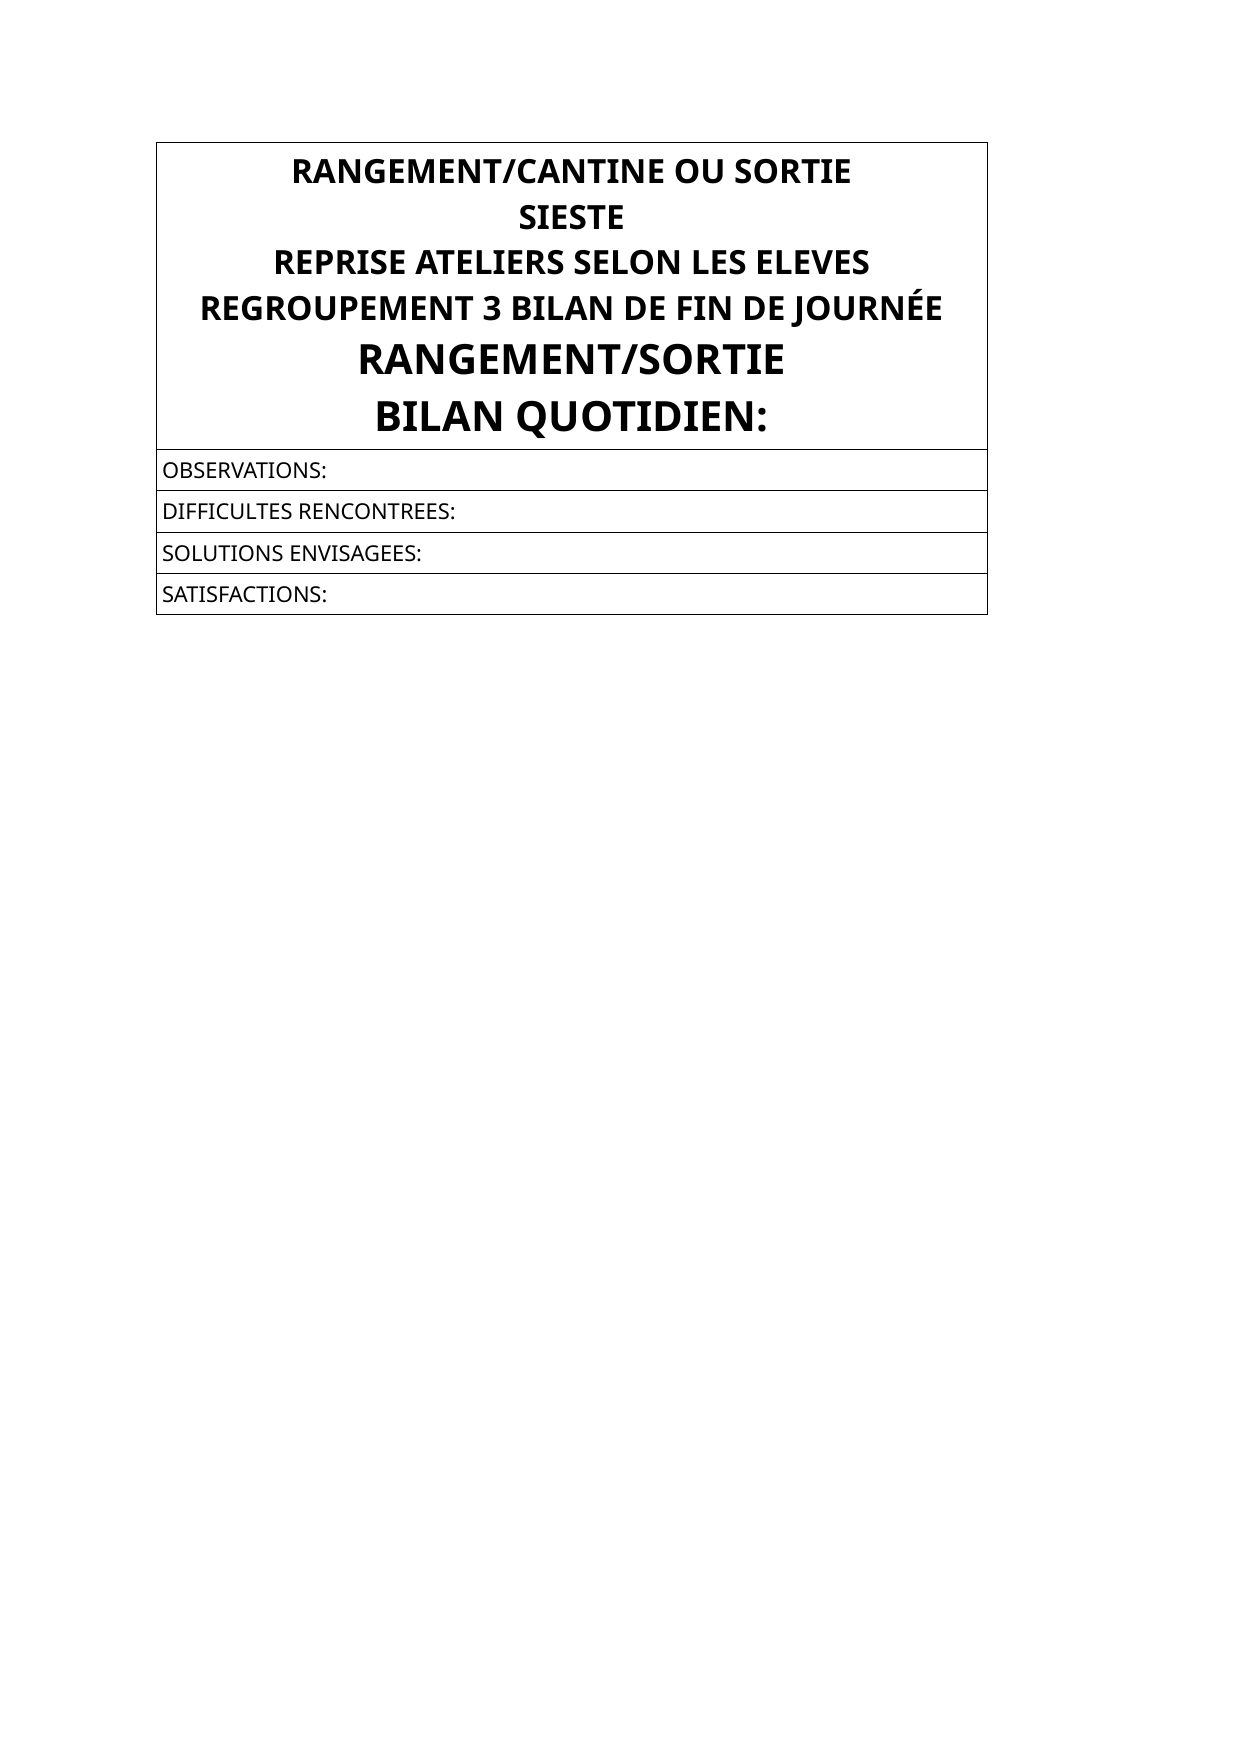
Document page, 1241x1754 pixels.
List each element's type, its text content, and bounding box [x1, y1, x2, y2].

table_header RANGEMENT/CANTINE OU SORTIE SIESTE REPRISE ATELIERS SELON LES ELEVES REGROUPEMENT 3 BILAN DE FIN DE JOURNÉE RANGEMENT/SORTIE BILAN QUOTIDIEN: [157, 143, 987, 449]
table_cell OBSERVATIONS: [157, 450, 987, 490]
table_cell DIFFICULTES RENCONTREES: [157, 491, 987, 532]
table_cell SATISFACTIONS: [157, 574, 987, 614]
table_cell SOLUTIONS ENVISAGEES: [157, 533, 987, 573]
